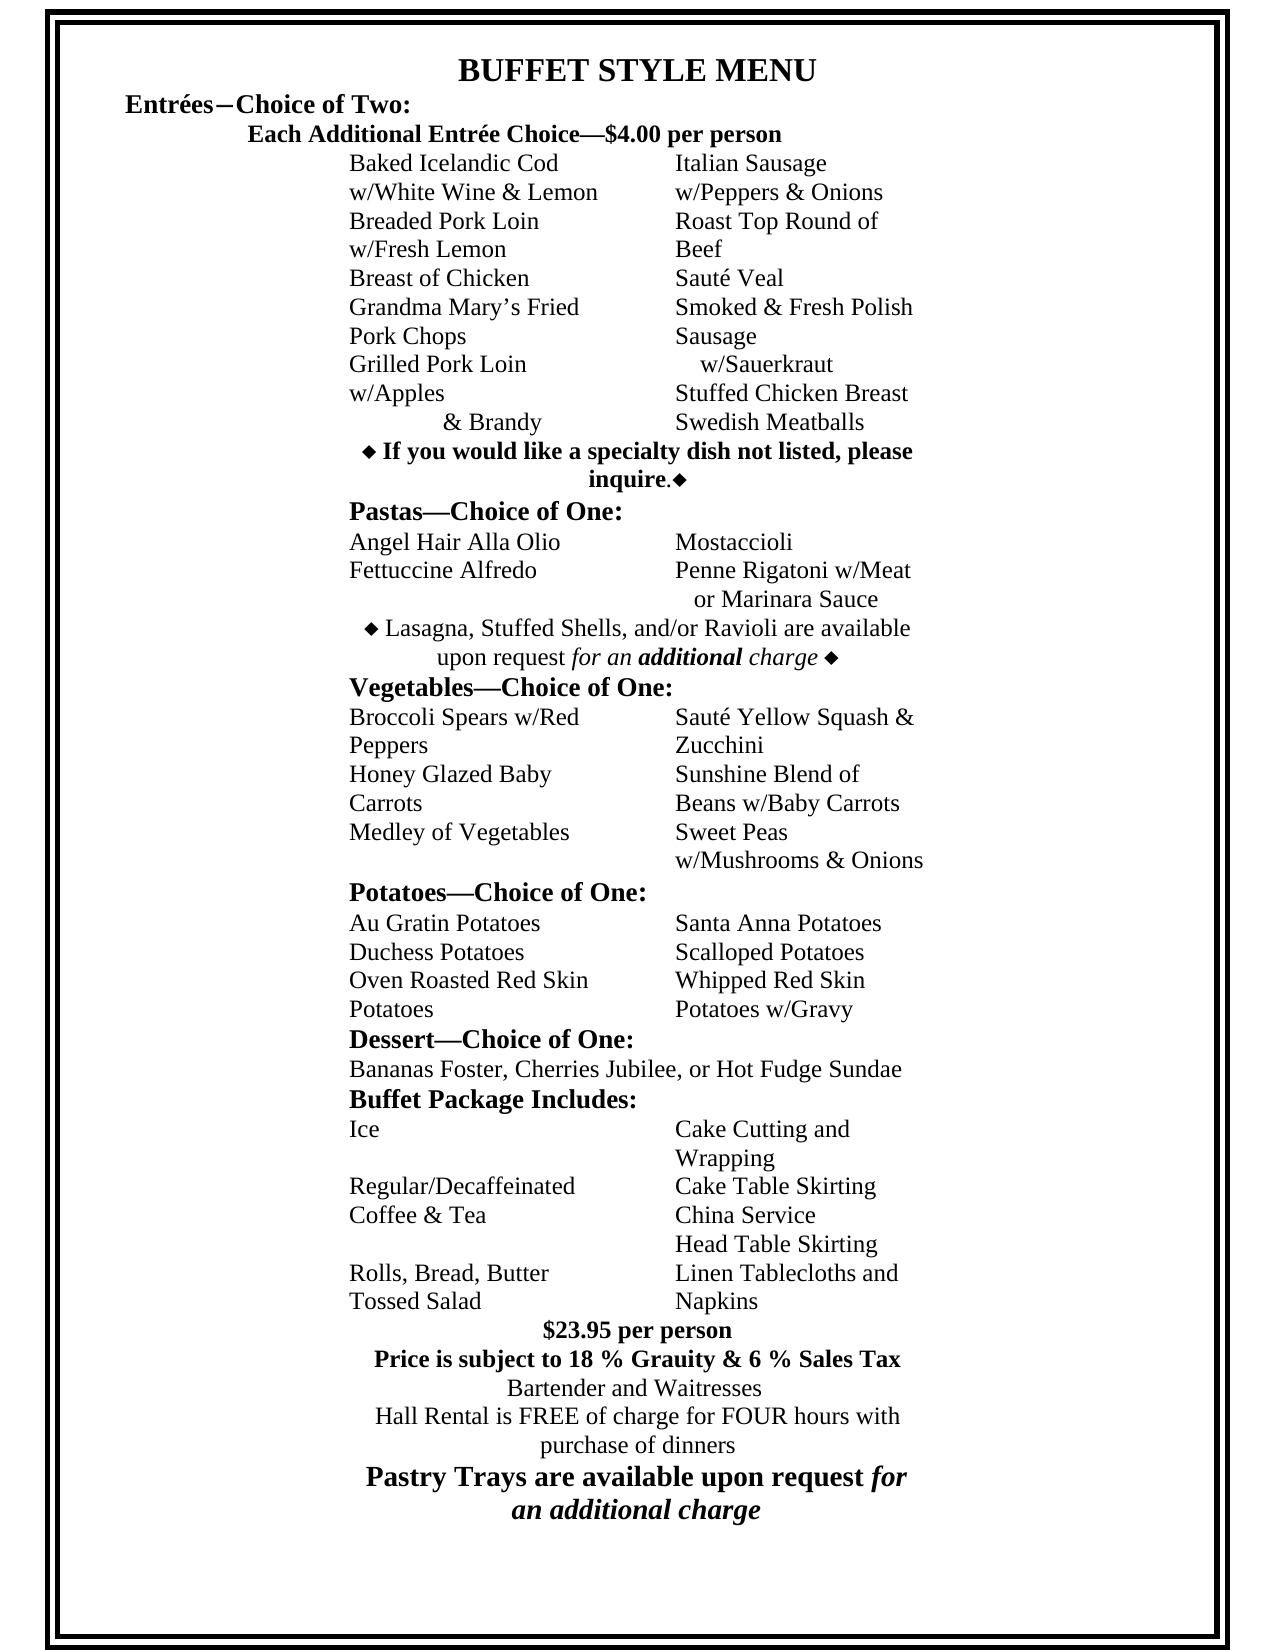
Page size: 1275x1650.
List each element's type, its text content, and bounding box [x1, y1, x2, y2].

text Sweet Peas w/Mushrooms & Onions [675, 817, 926, 874]
text Breaded Pork Loin w/Fresh Lemon [349, 206, 600, 263]
text Baked Icelandic Cod w/White Wine & Lemon [349, 148, 600, 206]
text EntréesChoice of Two: [125, 88, 1150, 119]
text Whipped Red Skin Potatoes w/Gravy [675, 965, 926, 1023]
text Sunshine Blend of Beans w/Baby Carrots [675, 759, 926, 817]
text Sauté Veal [675, 263, 926, 292]
text $23.95 per person [349, 1315, 926, 1344]
text Grilled Pork Loin w/Apples [349, 349, 600, 407]
text Italian Sausage w/Peppers & Onions [675, 148, 926, 206]
text China Service [675, 1200, 926, 1229]
text Bananas Foster, Cherries Jubilee, or Hot Fudge Sundae [349, 1054, 926, 1083]
text Vegetables—Choice of One: [349, 671, 926, 702]
text Buffet Package Includes: [349, 1083, 926, 1114]
text Sauté Yellow Squash & Zucchini [675, 702, 926, 759]
text Cake Cutting and Wrapping [675, 1114, 926, 1171]
text w/Sauerkraut [675, 349, 926, 378]
text Pastas—Choice of One: [349, 493, 926, 527]
text Santa Anna Potatoes [675, 908, 926, 937]
text Swedish Meatballs [675, 407, 926, 436]
text Hall Rental is FREE of charge for FOUR hours with purchase of dinners [349, 1401, 926, 1459]
text Rolls, Bread, Butter [349, 1258, 600, 1286]
text  Lasagna, Stuffed Shells, and/or Ravioli are available upon request for an additional charge  [349, 613, 926, 671]
text Price is subject to 18 % Grauity & 6 % Sales Tax [349, 1344, 926, 1373]
text Angel Hair Alla Olio [349, 527, 600, 556]
text Au Gratin Potatoes [349, 908, 600, 937]
text Regular/Decaffeinated Coffee & Tea [349, 1143, 600, 1229]
text Scalloped Potatoes [675, 937, 926, 965]
text Stuffed Chicken Breast [675, 378, 926, 407]
text Head Table Skirting [675, 1229, 926, 1258]
text Bartender and Waitresses [349, 1373, 926, 1401]
text Oven Roasted Red Skin Potatoes [349, 965, 600, 1023]
text  If you would like a specialty dish not listed, please inquire. [349, 436, 926, 493]
text Dessert—Choice of One: [349, 1023, 926, 1054]
text BUFFET STYLE MENU [125, 50, 1150, 88]
text Duchess Potatoes [349, 937, 600, 965]
text Broccoli Spears w/Red Peppers [349, 702, 600, 759]
text Honey Glazed Baby Carrots [349, 759, 600, 817]
text Medley of Vegetables [349, 817, 600, 846]
text Breast of Chicken [349, 263, 600, 292]
text Tossed Salad [349, 1286, 600, 1315]
text Linen Tablecloths and Napkins [675, 1258, 926, 1315]
text Mostaccioli [675, 527, 926, 556]
text Pastry Trays are available upon request for an additional charge [349, 1459, 926, 1526]
text Penne Rigatoni w/Meat [675, 556, 926, 584]
text or Marinara Sauce [675, 584, 926, 613]
text Cake Table Skirting [675, 1171, 926, 1200]
text Potatoes—Choice of One: [349, 874, 926, 908]
text & Brandy [349, 407, 600, 436]
text Ice [349, 1114, 600, 1143]
text Grandma Mary’s Fried Pork Chops [349, 292, 600, 349]
text Smoked & Fresh Polish Sausage [675, 292, 926, 349]
text Roast Top Round of Beef [675, 206, 926, 263]
text Fettuccine Alfredo [349, 556, 600, 584]
text Each Additional Entrée Choice—$4.00 per person [125, 119, 1150, 148]
